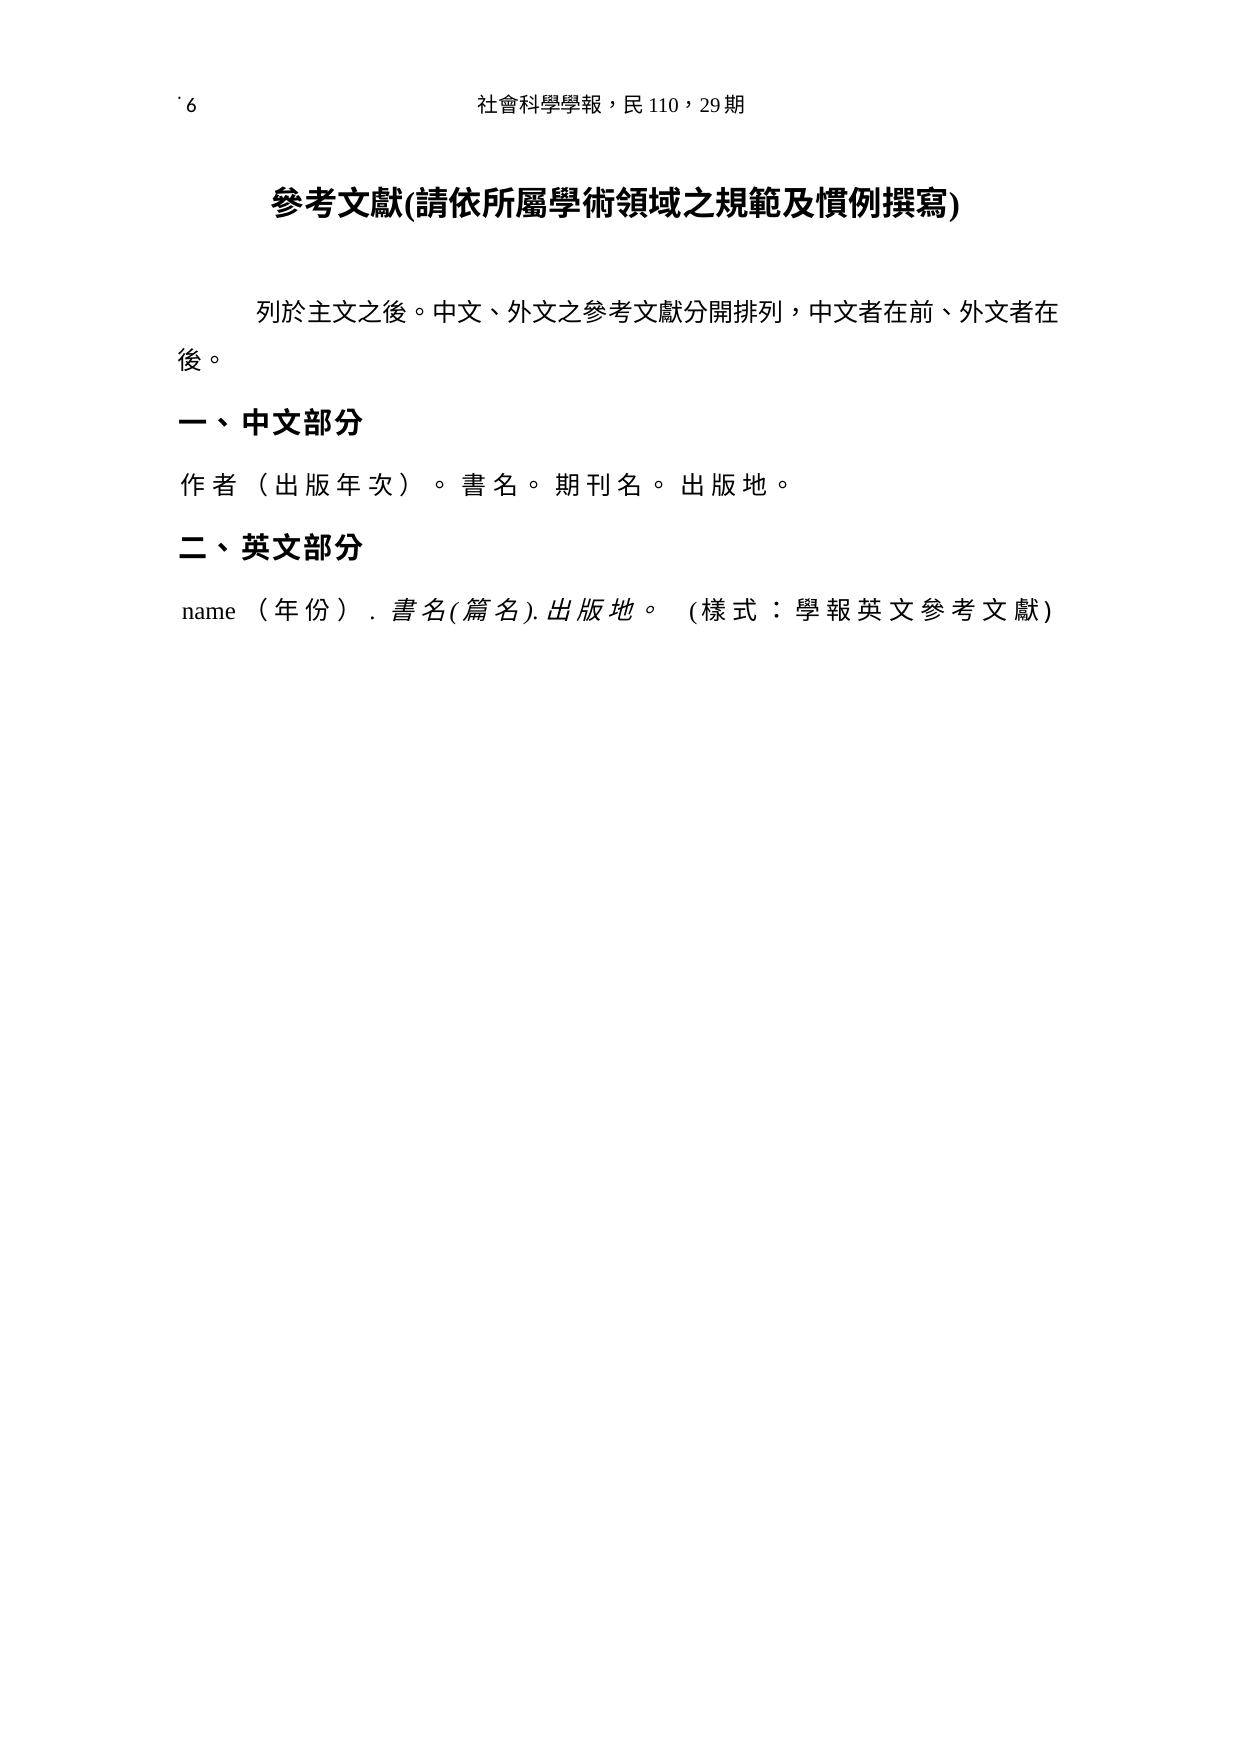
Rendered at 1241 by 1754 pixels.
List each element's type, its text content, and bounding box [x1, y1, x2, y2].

text 參考文獻(請依所屬學術領域之規範及慣例撰寫) [271, 177, 1063, 225]
text 一、中文部分 [177, 379, 1063, 442]
text 列於主文之後。中文、外文之參考文獻分開排列，中文者在前、外文者在後。 [177, 283, 1063, 379]
text 二、英文部分 [177, 504, 1063, 567]
text 作者（出版年次）。書名。期刊名。出版地。 [177, 442, 1063, 504]
text name（年份）. 書名(篇名).出版地。 (樣式：學報英文參考文獻) [177, 567, 1063, 629]
